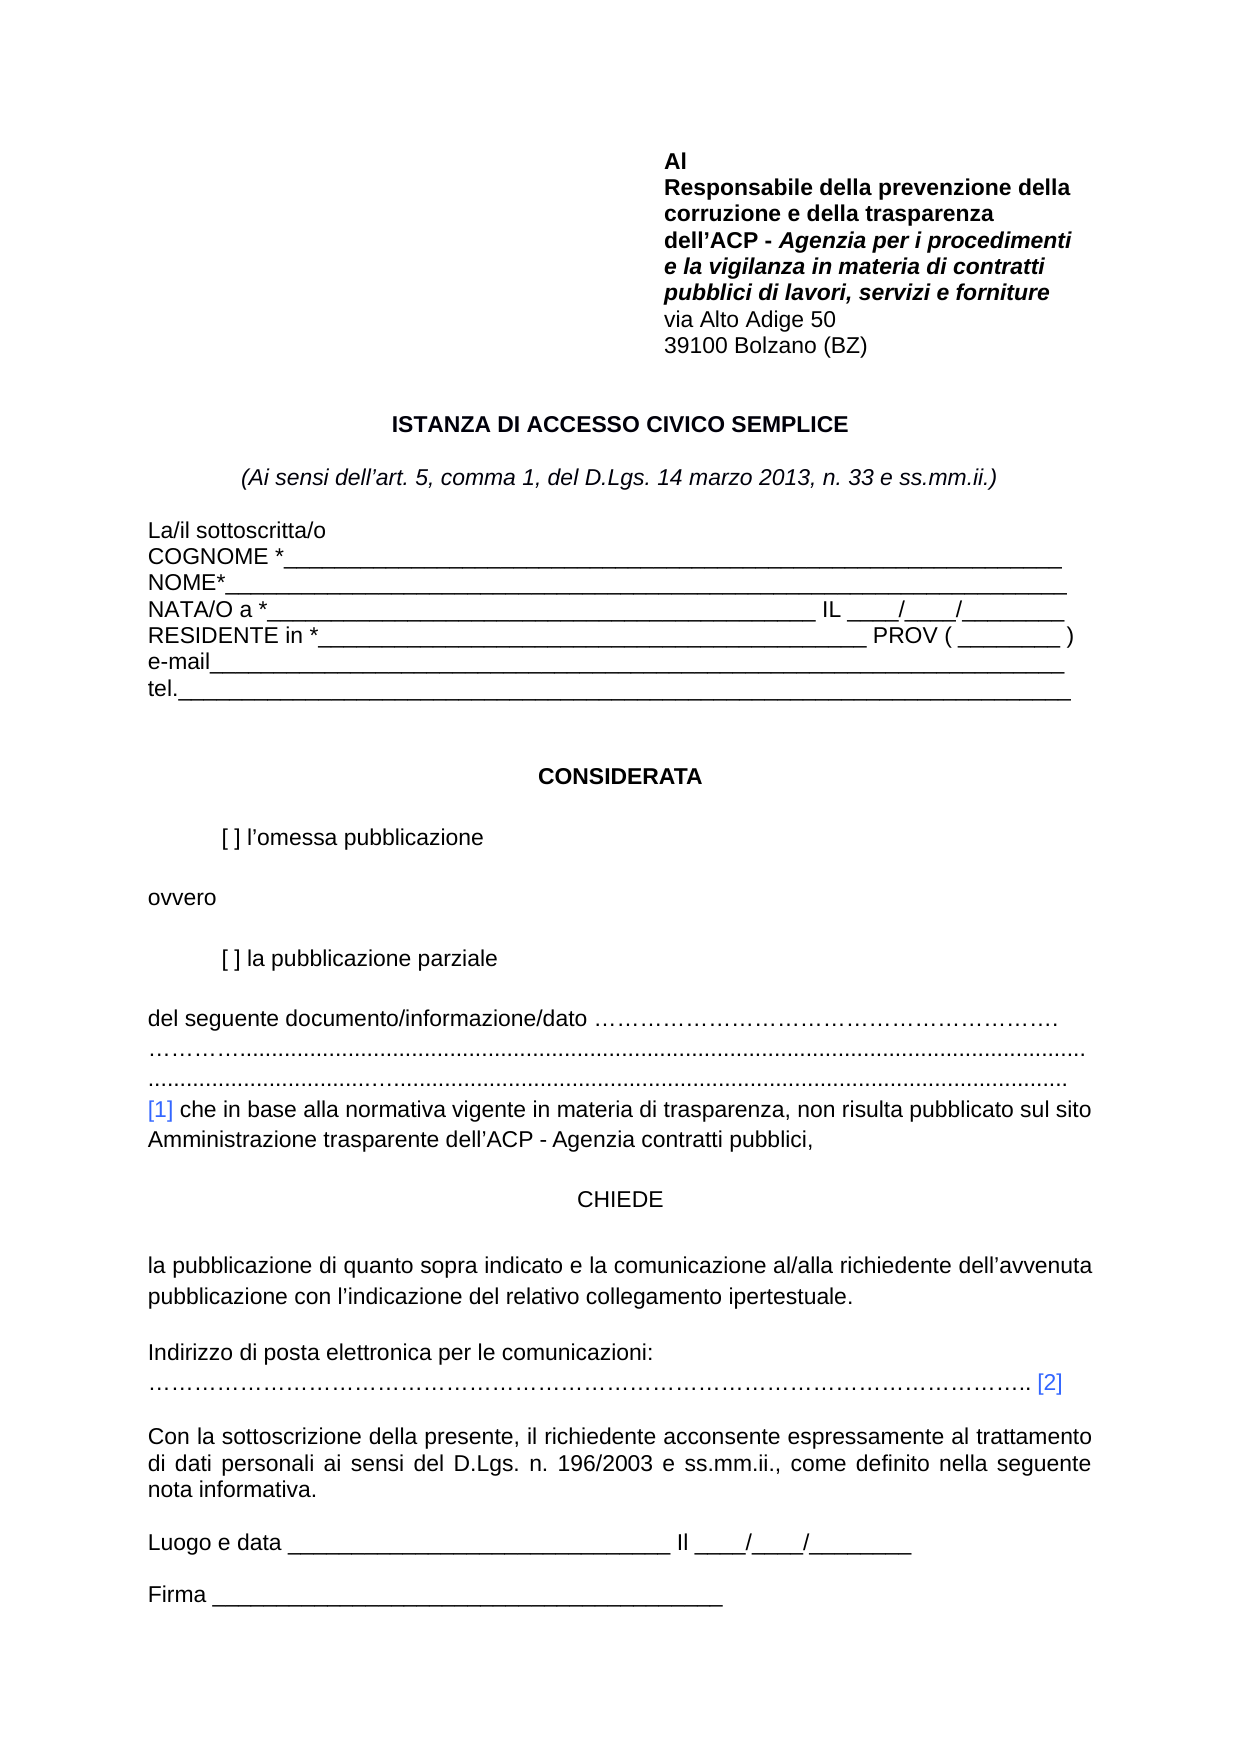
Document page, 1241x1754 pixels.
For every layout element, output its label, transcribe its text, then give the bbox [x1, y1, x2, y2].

text del seguente documento/informazione/dato ……………………………………………………. [148, 1005, 1093, 1031]
text (Ai sensi dell’art. 5, comma 1, del D.Lgs. 14 marzo 2013, n. 33 e ss.mm.ii.) [148, 464, 1093, 490]
text tel.______________________________________________________________________ [148, 675, 1093, 701]
text Firma ________________________________________ [148, 1581, 1093, 1608]
text La/il sottoscritta/o [148, 517, 1093, 543]
text Al [664, 148, 1093, 174]
text CONSIDERATA [148, 763, 1093, 790]
text RESIDENTE in *___________________________________________ PROV ( ________ ) [148, 622, 1093, 648]
text Responsabile della prevenzione della corruzione e della trasparenza dell’ACP - Agenzia per i procedimenti e la vigilanza in materia di contratti pubblici di lavori, servizi e forniture [664, 174, 1093, 306]
text NOME*__________________________________________________________________ [148, 569, 1093, 596]
text la pubblicazione di quanto sopra indicato e la comunicazione al/alla richiedente dell’avvenuta pubblicazione con l’indicazione del relativo collegamento ipertestuale. [148, 1252, 1093, 1309]
text ovvero [148, 884, 1093, 911]
text e-mail___________________________________________________________________ [148, 648, 1093, 675]
text ISTANZA DI ACCESSO CIVICO SEMPLICE [148, 411, 1093, 437]
text …………………………………………………………………………………………………….. [2] [148, 1366, 1093, 1397]
text CHIEDE [148, 1186, 1093, 1213]
text Indirizzo di posta elettronica per le comunicazioni: [148, 1339, 1093, 1366]
text via Alto Adige 50 39100 Bolzano (BZ) [664, 306, 1093, 385]
text [ ] la pubblicazione parziale [148, 944, 1093, 971]
text [ ] l’omessa pubblicazione [185, 824, 1093, 850]
text COGNOME *_____________________________________________________________ [148, 543, 1093, 569]
text NATA/O a *___________________________________________ IL ____/____/________ [148, 596, 1093, 622]
text Con la sottoscrizione della presente, il richiedente acconsente espressamente al trattamento di dati personali ai sensi del D.Lgs. n. 196/2003 e ss.mm.ii., come definito nella seguente nota informativa. [148, 1423, 1093, 1502]
text …………........................................................................................................................................................................…..........................................................................................................[1] che in base alla normativa vigente in materia di trasparenza, non risulta pubblicato sul sito Amministrazione trasparente dell’ACP - Agenzia contratti pubblici, [148, 1035, 1093, 1152]
text Luogo e data ______________________________ Il ____/____/________ [148, 1528, 1093, 1555]
